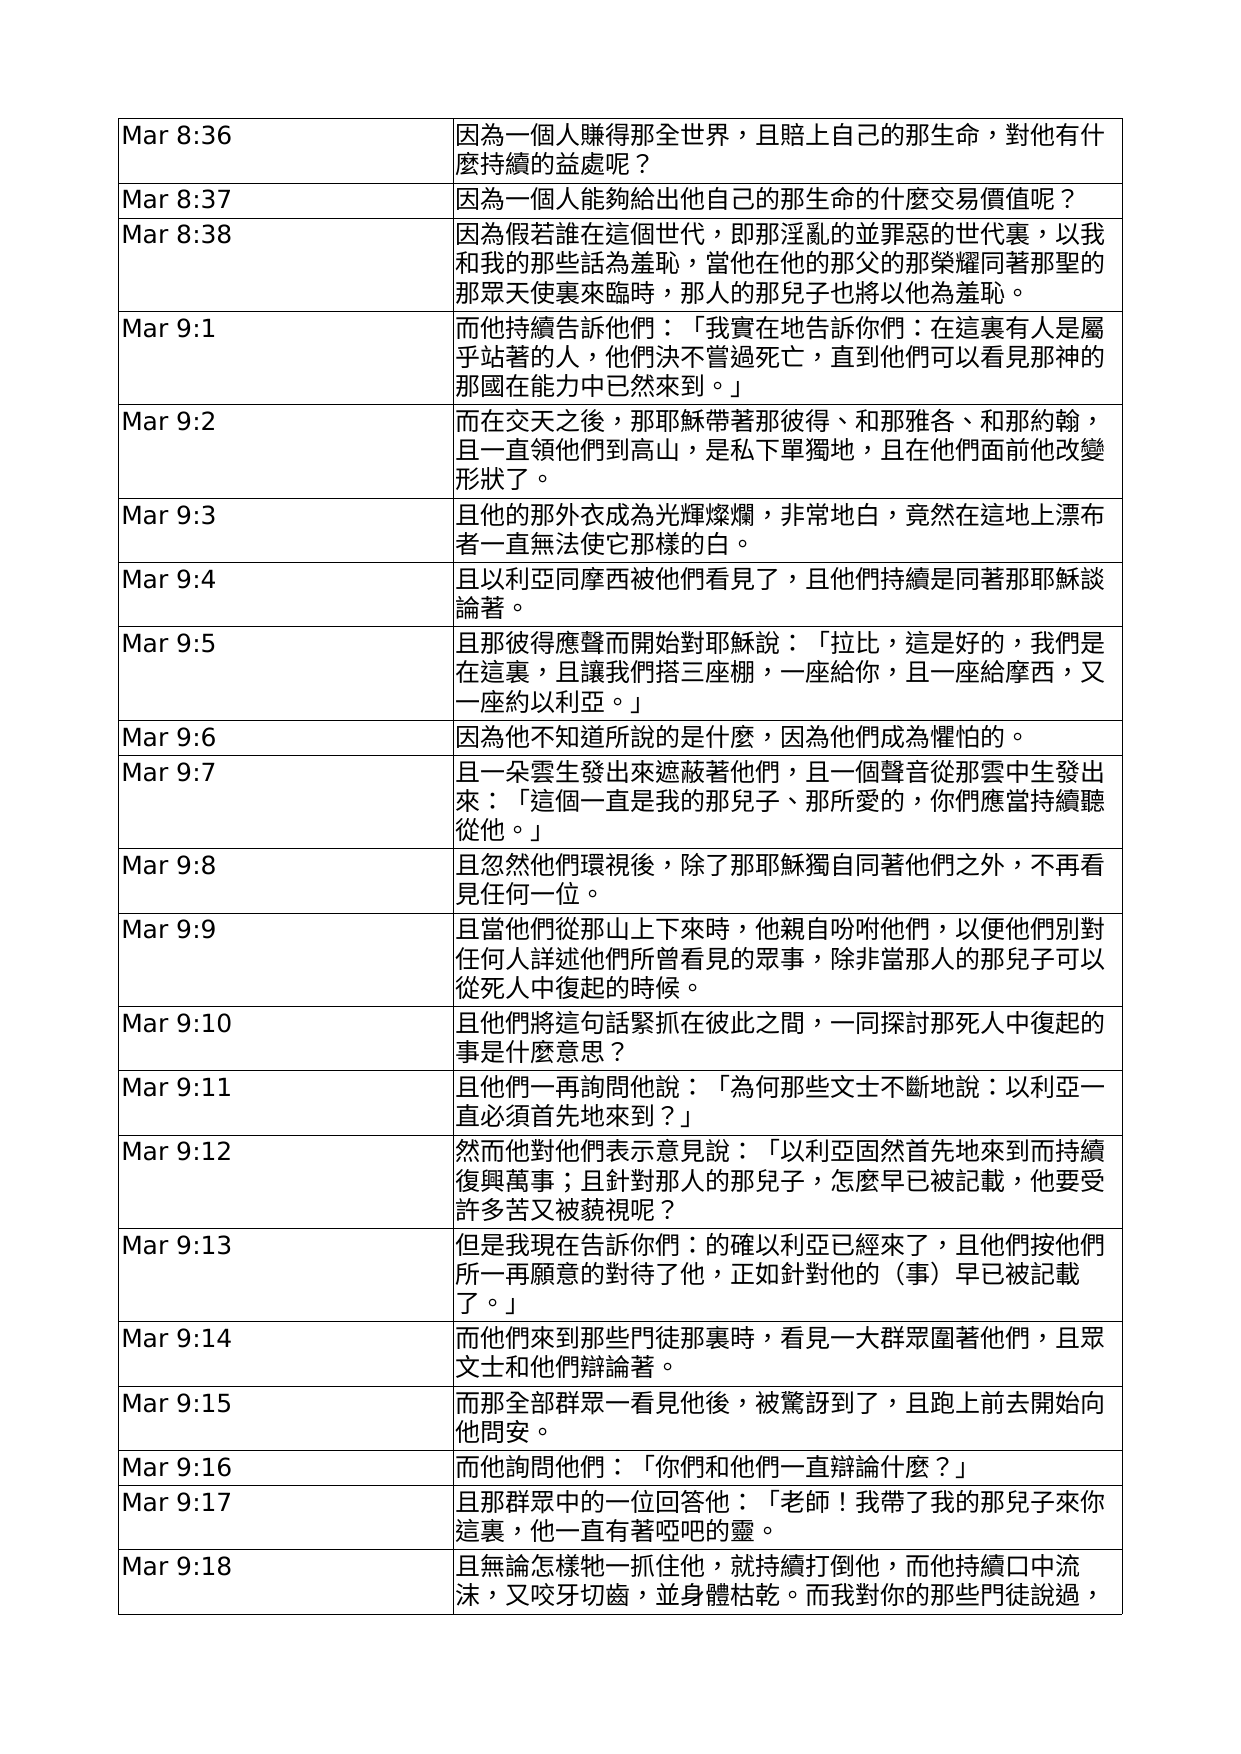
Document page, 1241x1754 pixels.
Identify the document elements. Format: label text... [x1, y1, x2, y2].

table_cell 而他詢問他們：「你們和他們一直辯論什麼？」 [454, 1451, 1122, 1485]
table_cell 而他們來到那些門徒那裏時，看見一大群眾圍著他們，且眾文士和他們辯論著。 [454, 1322, 1122, 1386]
table_cell 且那彼得應聲而開始對耶穌說：「拉比，這是好的，我們是在這裏，且讓我們搭三座棚，一座給你，且一座給摩西，又一座約以利亞。」 [454, 627, 1122, 720]
table_cell 然而他對他們表示意見說：「以利亞固然首先地來到而持續復興萬事；且針對那人的那兒子，怎麼早已被記載，他要受許多苦又被藐視呢？ [454, 1136, 1122, 1228]
table_cell Mar 9:14 [119, 1322, 453, 1386]
table_cell Mar 8:38 [119, 219, 453, 311]
table_cell 且當他們從那山上下來時，他親自吩咐他們，以便他們別對任何人詳述他們所曾看見的眾事，除非當那人的那兒子可以從死人中復起的時候。 [454, 914, 1122, 1006]
table_cell 且忽然他們環視後，除了那耶穌獨自同著他們之外，不再看見任何一位。 [454, 849, 1122, 913]
table_cell Mar 9:9 [119, 914, 453, 1006]
table_cell Mar 9:16 [119, 1451, 453, 1485]
table_cell Mar 9:17 [119, 1486, 453, 1549]
table_cell Mar 9:2 [119, 405, 453, 498]
table_cell 且一朵雲生發出來遮蔽著他們，且一個聲音從那雲中生發出來：「這個一直是我的那兒子、那所愛的，你們應當持續聽從他。」 [454, 756, 1122, 848]
table_cell 且他的那外衣成為光輝燦爛，非常地白，竟然在這地上漂布者一直無法使它那樣的白。 [454, 499, 1122, 562]
table_cell Mar 9:1 [119, 312, 453, 404]
table_cell 且無論怎樣牠一抓住他，就持續打倒他，而他持續口中流沫，又咬牙切齒，並身體枯乾。而我對你的那些門徒說過， [454, 1550, 1122, 1614]
table_cell Mar 9:12 [119, 1136, 453, 1228]
table_cell 而那全部群眾一看見他後，被驚訝到了，且跑上前去開始向他問安。 [454, 1387, 1122, 1450]
table_cell Mar 9:5 [119, 627, 453, 720]
table_cell Mar 9:6 [119, 721, 453, 755]
table_cell Mar 9:15 [119, 1387, 453, 1450]
table_cell Mar 9:8 [119, 849, 453, 913]
table_cell Mar 9:4 [119, 563, 453, 626]
table_cell 且他們將這句話緊抓在彼此之間，一同探討那死人中復起的事是什麼意思？ [454, 1007, 1122, 1070]
table_cell Mar 8:36 [119, 119, 453, 182]
table_cell 且以利亞同摩西被他們看見了，且他們持續是同著那耶穌談論著。 [454, 563, 1122, 626]
table_cell 因為一個人能夠給出他自己的那生命的什麼交易價值呢？ [454, 184, 1122, 217]
table_cell Mar 9:18 [119, 1550, 453, 1614]
table_cell 而在交天之後，那耶穌帶著那彼得、和那雅各、和那約翰，且一直領他們到高山，是私下單獨地，且在他們面前他改變形狀了。 [454, 405, 1122, 498]
table_cell Mar 9:13 [119, 1229, 453, 1321]
table_cell Mar 9:7 [119, 756, 453, 848]
table_cell 但是我現在告訴你們：的確以利亞已經來了，且他們按他們所一再願意的對待了他，正如針對他的（事）早已被記載了。」 [454, 1229, 1122, 1321]
table_cell 因為他不知道所說的是什麼，因為他們成為懼怕的。 [454, 721, 1122, 755]
table_cell 且他們一再詢問他說：「為何那些文士不斷地說：以利亞一直必須首先地來到？」 [454, 1071, 1122, 1134]
table_cell 且那群眾中的一位回答他：「老師！我帶了我的那兒子來你這裏，他一直有著啞吧的靈。 [454, 1486, 1122, 1549]
table_cell 因為假若誰在這個世代，即那淫亂的並罪惡的世代裏，以我和我的那些話為羞恥，當他在他的那父的那榮耀同著那聖的那眾天使裏來臨時，那人的那兒子也將以他為羞恥。 [454, 219, 1122, 311]
table_cell Mar 9:10 [119, 1007, 453, 1070]
table_cell Mar 9:11 [119, 1071, 453, 1134]
table_cell Mar 8:37 [119, 184, 453, 217]
table_cell Mar 9:3 [119, 499, 453, 562]
table_cell 而他持續告訴他們：「我實在地告訴你們：在這裏有人是屬乎站著的人，他們決不嘗過死亡，直到他們可以看見那神的那國在能力中已然來到。」 [454, 312, 1122, 404]
table_cell 因為一個人賺得那全世界，且賠上自己的那生命，對他有什麼持續的益處呢？ [454, 119, 1122, 182]
